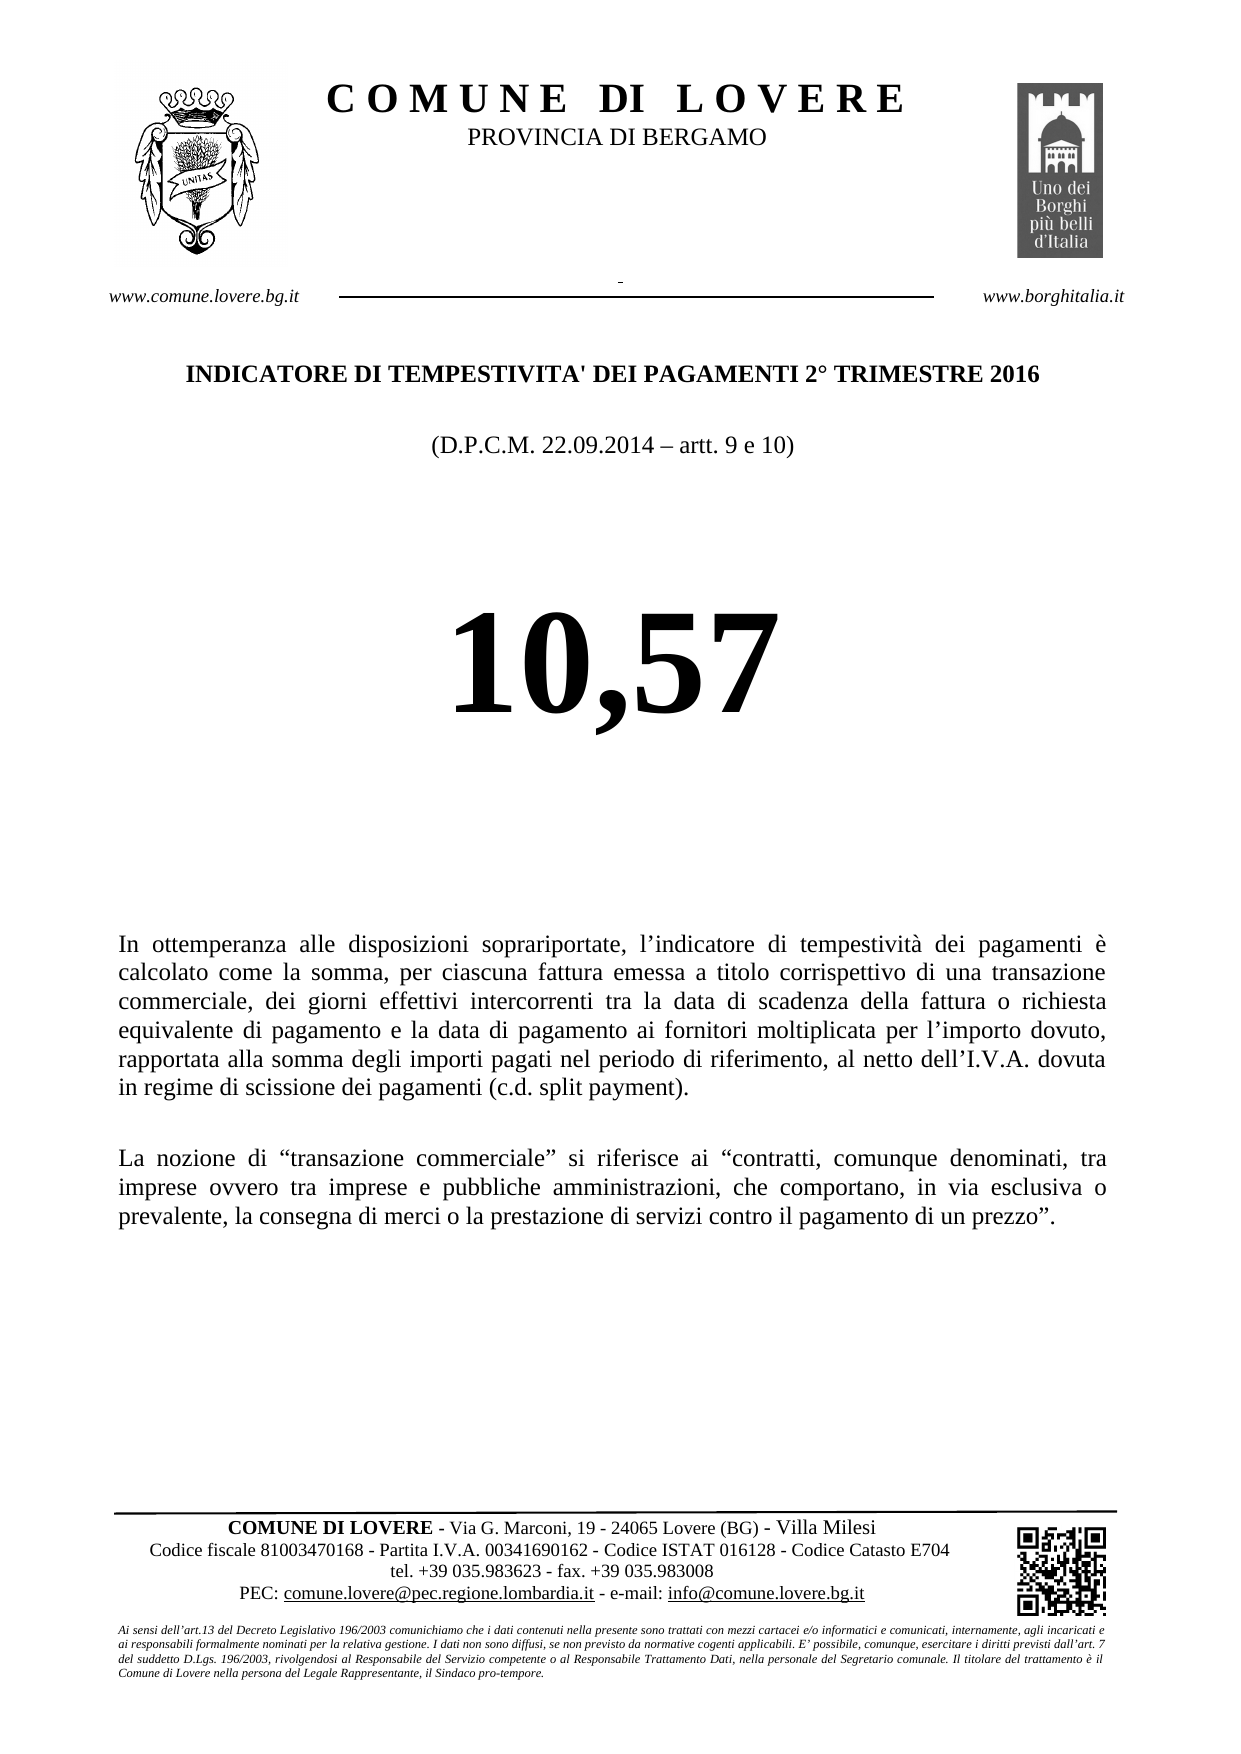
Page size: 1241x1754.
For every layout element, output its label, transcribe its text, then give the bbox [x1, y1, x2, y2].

text La nozione di “transazione commerciale” si riferisce ai “contratti, comunque denominati, tra imprese ovvero tra imprese e pubbliche amministrazioni, che comportano, in via esclusiva o prevalente, la consegna di merci o la prestazione di servizi contro il pagamento di un prezzo”. [118, 1143, 1107, 1229]
picture [114, 60, 288, 267]
text INDICATORE DI TEMPESTIVITA' DEI PAGAMENTI 2° TRIMESTRE 2016 [118, 359, 1107, 388]
text (D.P.C.M. 22.09.2014 – artt. 9 e 10) [118, 430, 1107, 459]
text In ottemperanza alle disposizioni soprariportate, l’indicatore di tempestività dei pagamenti è calcolato come la somma, per ciascuna fattura emessa a titolo corrispettivo di una transazione commerciale, dei giorni effettivi intercorrenti tra la data di scadenza della fattura o richiesta equivalente di pagamento e la data di pagamento ai fornitori moltiplicata per l’importo dovuto, rapportata alla somma degli importi pagati nel periodo di riferimento, al netto dell’I.V.A. dovuta in regime di scissione dei pagamenti (c.d. split payment). [118, 929, 1107, 1101]
picture [1014, 1525, 1109, 1619]
text 10,57 [118, 572, 1107, 744]
picture [1017, 83, 1103, 258]
